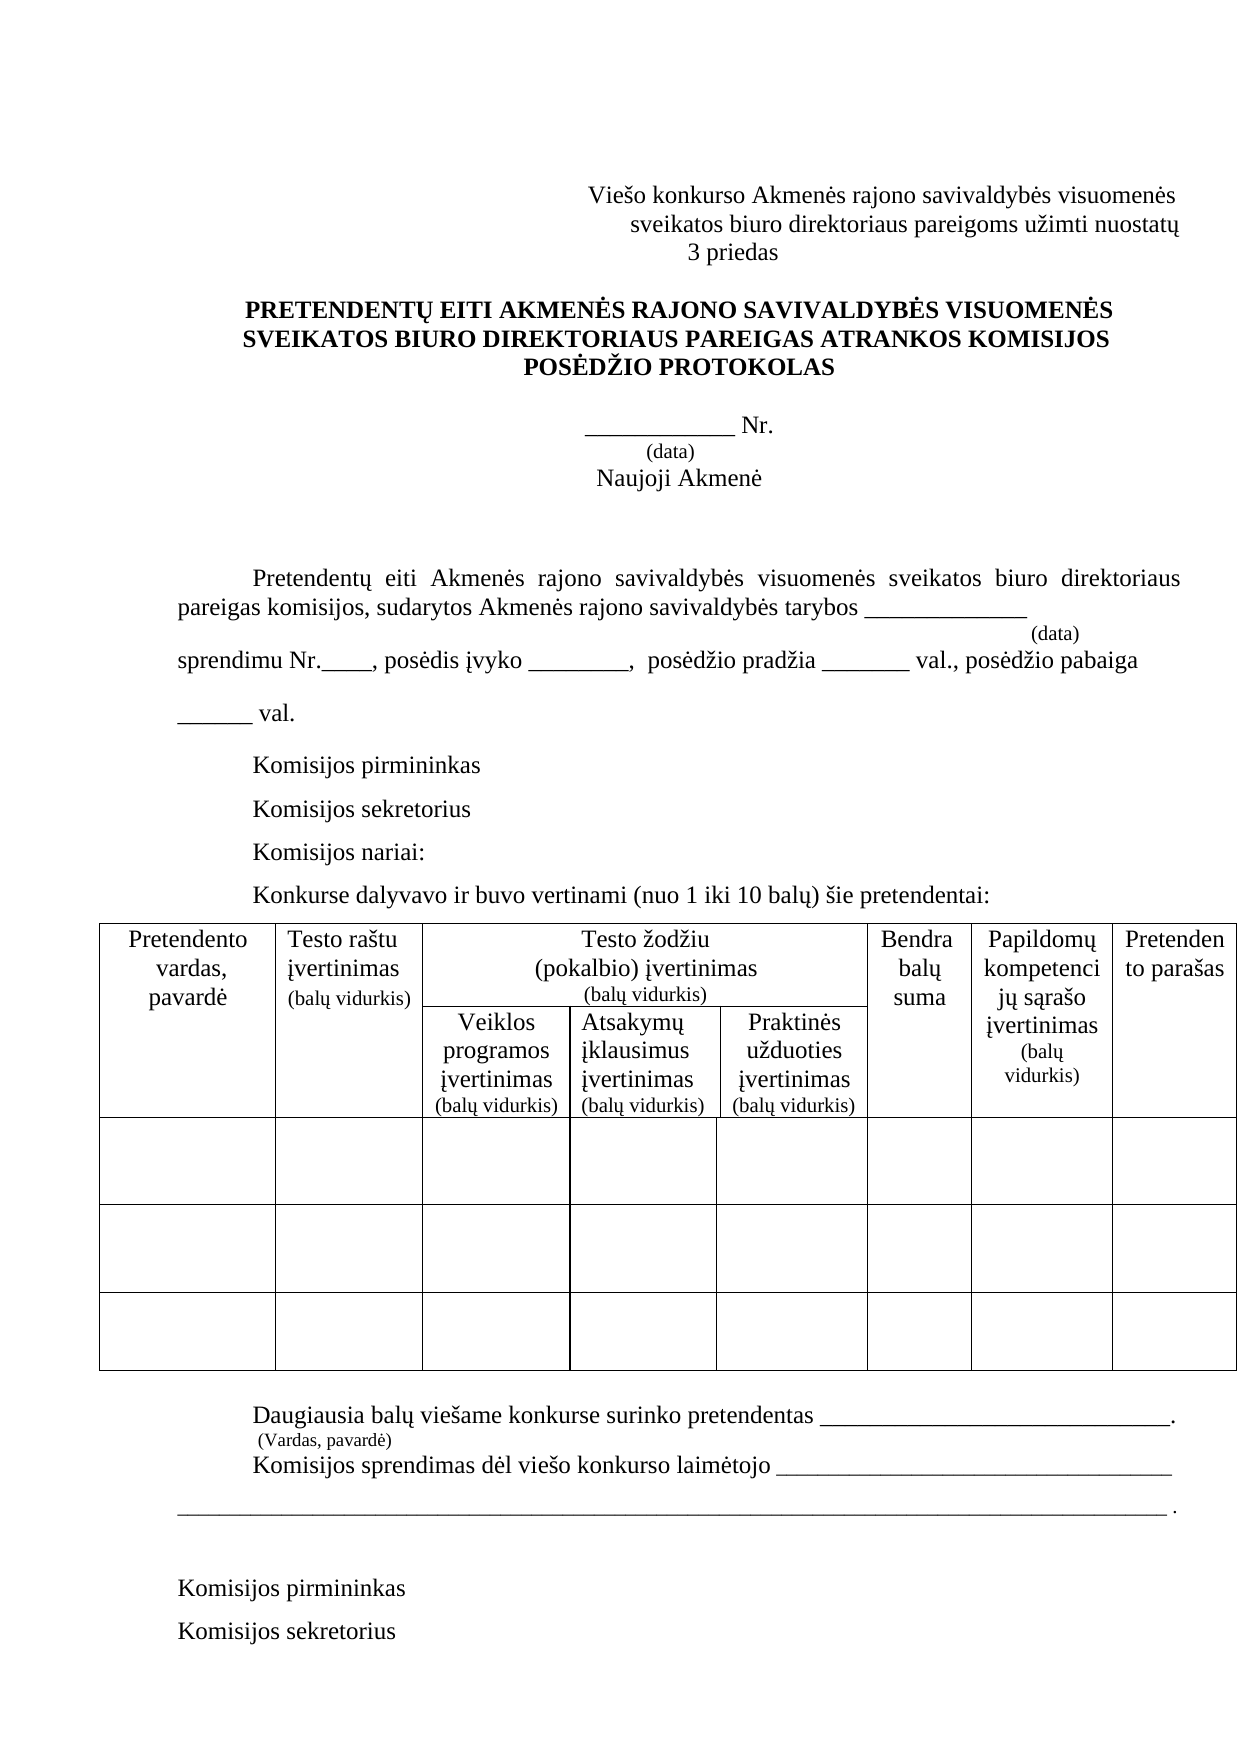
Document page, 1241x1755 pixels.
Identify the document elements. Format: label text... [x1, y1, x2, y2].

table_cell [972, 1205, 1112, 1292]
table_cell [571, 1205, 716, 1292]
text ______ val. [177, 698, 1181, 726]
table_cell [868, 1205, 971, 1292]
table_cell [717, 1205, 867, 1292]
table_header Pretendento parašas [1113, 924, 1236, 1117]
table_cell [571, 1293, 716, 1370]
table_cell [717, 1118, 867, 1204]
text Komisijos pirmininkas [177, 1573, 1181, 1602]
text ____________ Nr. [177, 410, 1181, 439]
text sveikatos biuro direktoriaus pareigoms užimti nuostatų [177, 209, 1181, 237]
table_cell [100, 1293, 275, 1370]
table_header Testo žodžiu (pokalbio) įvertinimas (balų vidurkis) [423, 924, 867, 1006]
text Pretendentų eiti Akmenės rajono savivaldybės visuomenės sveikatos biuro direktoriaus pareigas komisijos, sudarytos Akmenės rajono savivaldybės tarybos _____________ [177, 563, 1181, 621]
table_cell [100, 1205, 275, 1292]
table_cell [868, 1118, 971, 1204]
text (Vardas, pavardė) [177, 1429, 1181, 1451]
text Komisijos sekretorius [177, 794, 1181, 822]
table_cell Praktinės užduoties įvertinimas (balų vidurkis) [721, 1007, 867, 1117]
text Viešo konkurso Akmenės rajono savivaldybės visuomenės [447, 180, 1181, 209]
table_cell [276, 1293, 422, 1370]
table_cell [423, 1205, 569, 1292]
table_cell [1113, 1205, 1236, 1292]
table_header Papildomų kompetencijų sąrašo įvertinimas (balų vidurkis) [972, 924, 1112, 1117]
text (data) [477, 439, 1181, 463]
text Komisijos nariai: [177, 837, 1181, 866]
text _______________________________________________________________________________________________ . [177, 1494, 1181, 1518]
table_cell [1113, 1293, 1236, 1370]
text Komisijos pirmininkas [177, 751, 1181, 779]
table_cell [972, 1118, 1112, 1204]
table_cell Atsakymų įklausimus įvertinimas (balų vidurkis) [571, 1007, 720, 1117]
text sprendimu Nr.____, posėdis įvyko ________, posėdžio pradžia _______ val., posėdžio pabaiga [177, 645, 1181, 674]
table_cell [868, 1293, 971, 1370]
table_cell [423, 1118, 569, 1204]
text Komisijos sekretorius [177, 1616, 1181, 1645]
text 3 priedas [177, 237, 1181, 266]
text Naujoji Akmenė [177, 463, 1181, 491]
table_cell [571, 1118, 716, 1204]
table_cell [100, 1118, 275, 1204]
table_cell Veiklos programos įvertinimas (balų vidurkis) [423, 1007, 569, 1117]
table_header Testo raštu įvertinimas (balų vidurkis) [276, 924, 422, 1117]
table_cell [717, 1293, 867, 1370]
table_cell [972, 1293, 1112, 1370]
text POSĖDŽIO PROTOKOLAS [177, 352, 1181, 381]
text Komisijos sprendimas dėl viešo konkurso laimėtojo ______________________________________ [177, 1451, 1181, 1479]
text (data) [177, 621, 1181, 645]
text Konkurse dalyvavo ir buvo vertinami (nuo 1 iki 10 balų) šie pretendentai: [177, 880, 1181, 909]
table_header Bendra balų suma [868, 924, 971, 1117]
table_cell [423, 1293, 569, 1370]
text Daugiausia balų viešame konkurse surinko pretendentas ____________________________. [177, 1400, 1181, 1429]
table_cell [276, 1118, 422, 1204]
table_cell [1113, 1118, 1236, 1204]
table_header Pretendento vardas, pavardė [100, 924, 275, 1117]
text PRETENDENTŲ EITI AKMENĖS RAJONO SAVIVALDYBĖS VISUOMENĖS SVEIKATOS BIURO DIREKTORIAUS PAREIGAS ATRANKOS KOMISIJOS [177, 295, 1181, 352]
table_cell [276, 1205, 422, 1292]
